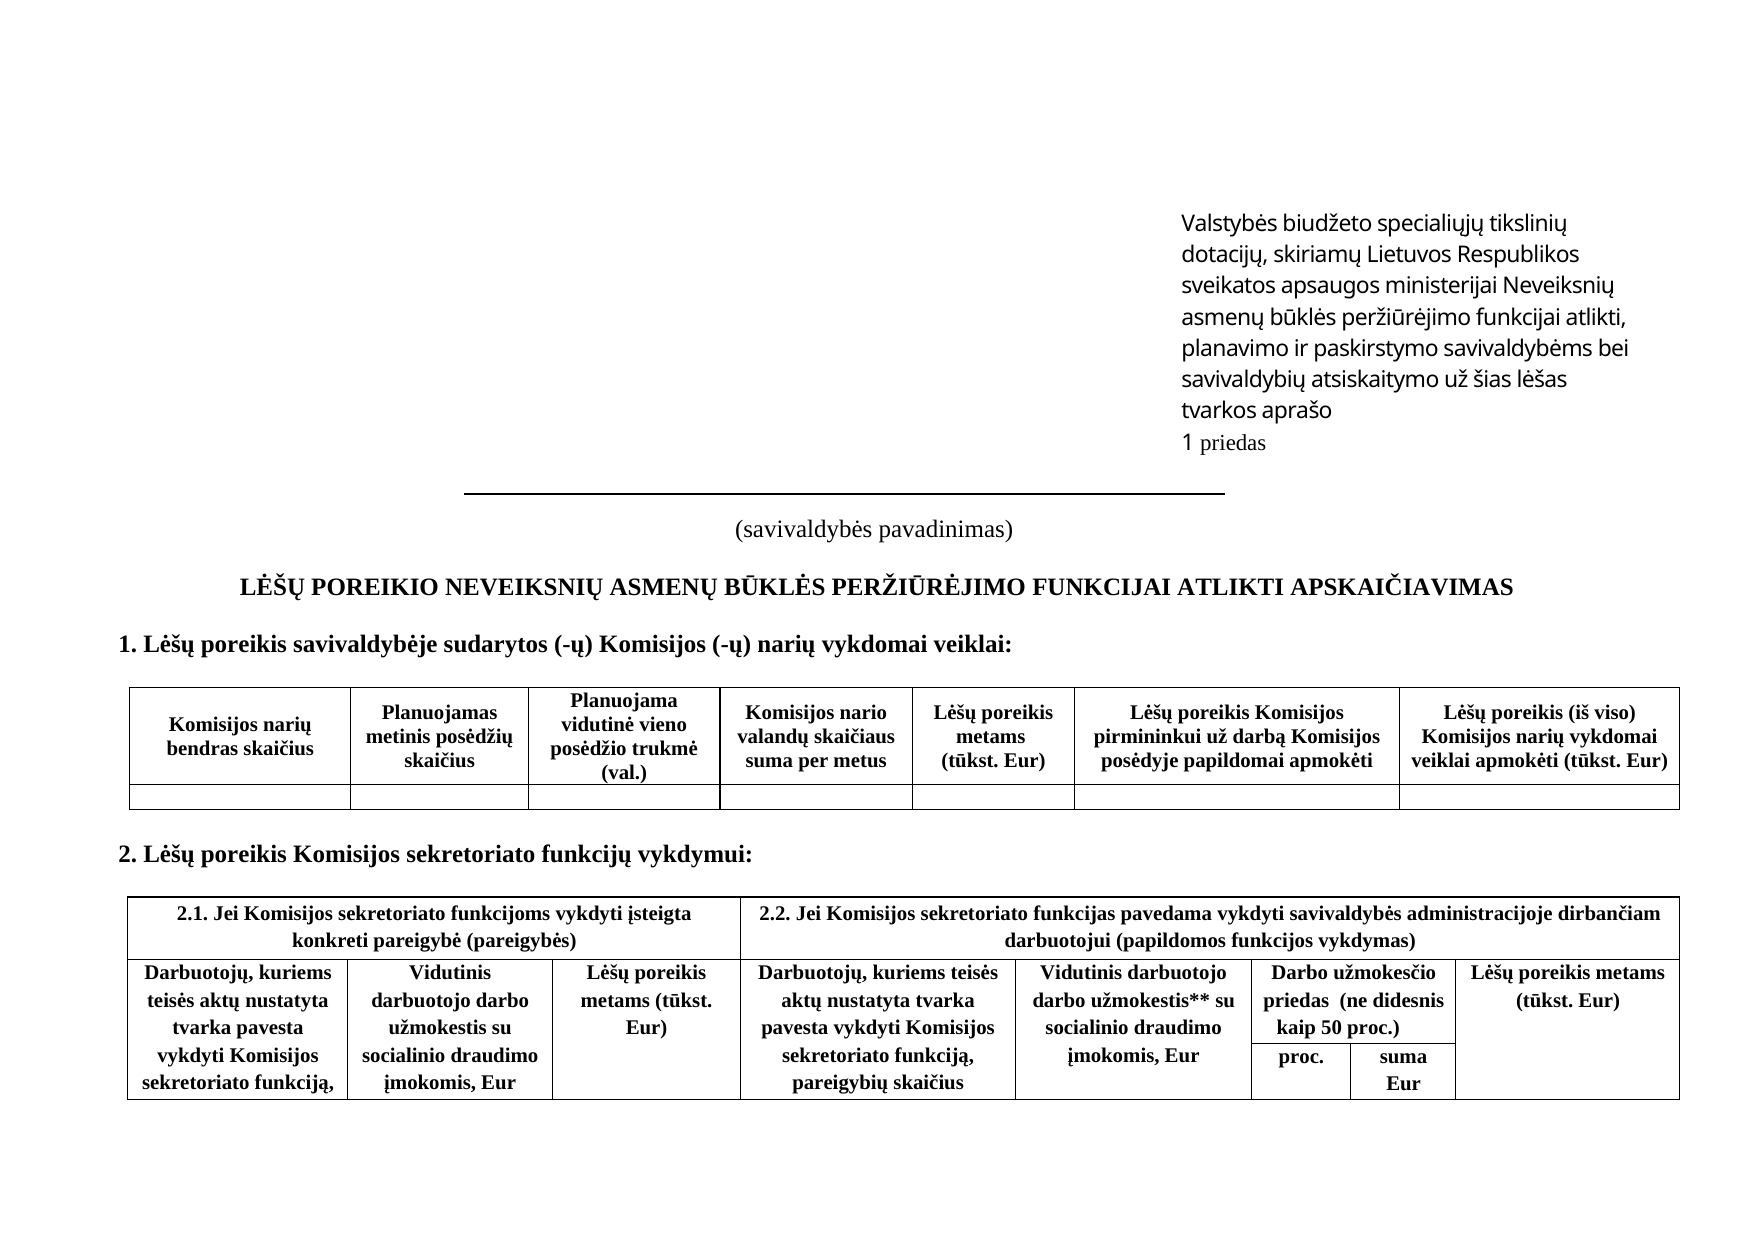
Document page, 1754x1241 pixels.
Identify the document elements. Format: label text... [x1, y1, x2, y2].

table_header 2.2. Jei Komisijos sekretoriato funkcijas pavedama vykdyti savivaldybės administracijoje dirbančiam darbuotojui (papildomos funkcijos vykdymas) [741, 898, 1679, 959]
table_cell [529, 785, 719, 809]
table_header Komisijos nario valandų skaičiaus suma per metus [721, 688, 912, 784]
table_cell [913, 785, 1074, 809]
table_cell [130, 785, 350, 809]
table_cell proc. [1252, 1044, 1350, 1099]
table_header Lėšų poreikis metams (tūkst. Eur) [913, 688, 1074, 784]
table_cell Darbuotojų, kuriems teisės aktų nustatyta tvarka pavesta vykdyti Komisijos sekretoriato funkciją, pareigybių skaičius [741, 960, 1015, 1099]
table_header Planuojamas metinis posėdžių skaičius [351, 688, 528, 784]
table_cell Darbuotojų, kuriems teisės aktų nustatyta tvarka pavesta vykdyti Komisijos sekretoriato funkciją, pareigybių skaičius [128, 960, 347, 1099]
table_cell suma Eur [1351, 1044, 1455, 1099]
text LĖŠŲ POREIKIO NEVEIKSNIŲ ASMENŲ BŪKLĖS PERŽIŪRĖJIMO FUNKCIJAI ATLIKTI APSKAIČIAVIMAS [118, 572, 1636, 600]
text 2. Lėšų poreikis Komisijos sekretoriato funkcijų vykdymui: [118, 839, 1636, 868]
table_cell Darbo užmokesčio priedas (ne didesnis kaip 50 proc.) [1252, 960, 1455, 1043]
table_cell Lėšų poreikis metams (tūkst. Eur) [1456, 960, 1679, 1099]
text (savivaldybės pavadinimas) [118, 514, 1636, 543]
table_header Planuojama vidutinė vieno posėdžio trukmė (val.) [529, 688, 719, 784]
text 1 priedas [1181, 425, 1636, 457]
text Valstybės biudžeto specialiųjų tikslinių dotacijų, skiriamų Lietuvos Respublikos sveikatos apsaugos ministerijai Neveiksnių asmenų būklės peržiūrėjimo funkcijai atlikti, planavimo ir paskirstymo savivaldybėms bei savivaldybių atsiskaitymo už šias lėšas tvarkos aprašo [1181, 207, 1636, 425]
table_cell [351, 785, 528, 809]
table_cell [721, 785, 912, 809]
table_cell Lėšų poreikis metams (tūkst. Eur) [553, 960, 740, 1099]
table_header Lėšų poreikis Komisijos pirmininkui už darbą Komisijos posėdyje papildomai apmokėti [1075, 688, 1399, 784]
table_header 2.1. Jei Komisijos sekretoriato funkcijoms vykdyti įsteigta konkreti pareigybė (pareigybės) [128, 898, 740, 959]
table_cell [1400, 785, 1679, 809]
table_cell [1075, 785, 1399, 809]
table_cell Vidutinis darbuotojo darbo užmokestis su socialinio draudimo įmokomis, Eur [348, 960, 552, 1099]
table_header Lėšų poreikis (iš viso) Komisijos narių vykdomai veiklai apmokėti (tūkst. Eur) [1400, 688, 1679, 784]
table_cell Vidutinis darbuotojo darbo užmokestis** su socialinio draudimo įmokomis, Eur [1016, 960, 1251, 1099]
text 1. Lėšų poreikis savivaldybėje sudarytos (-ų) Komisijos (-ų) narių vykdomai veiklai: [118, 629, 1636, 658]
table_header Komisijos narių bendras skaičius [130, 688, 350, 784]
